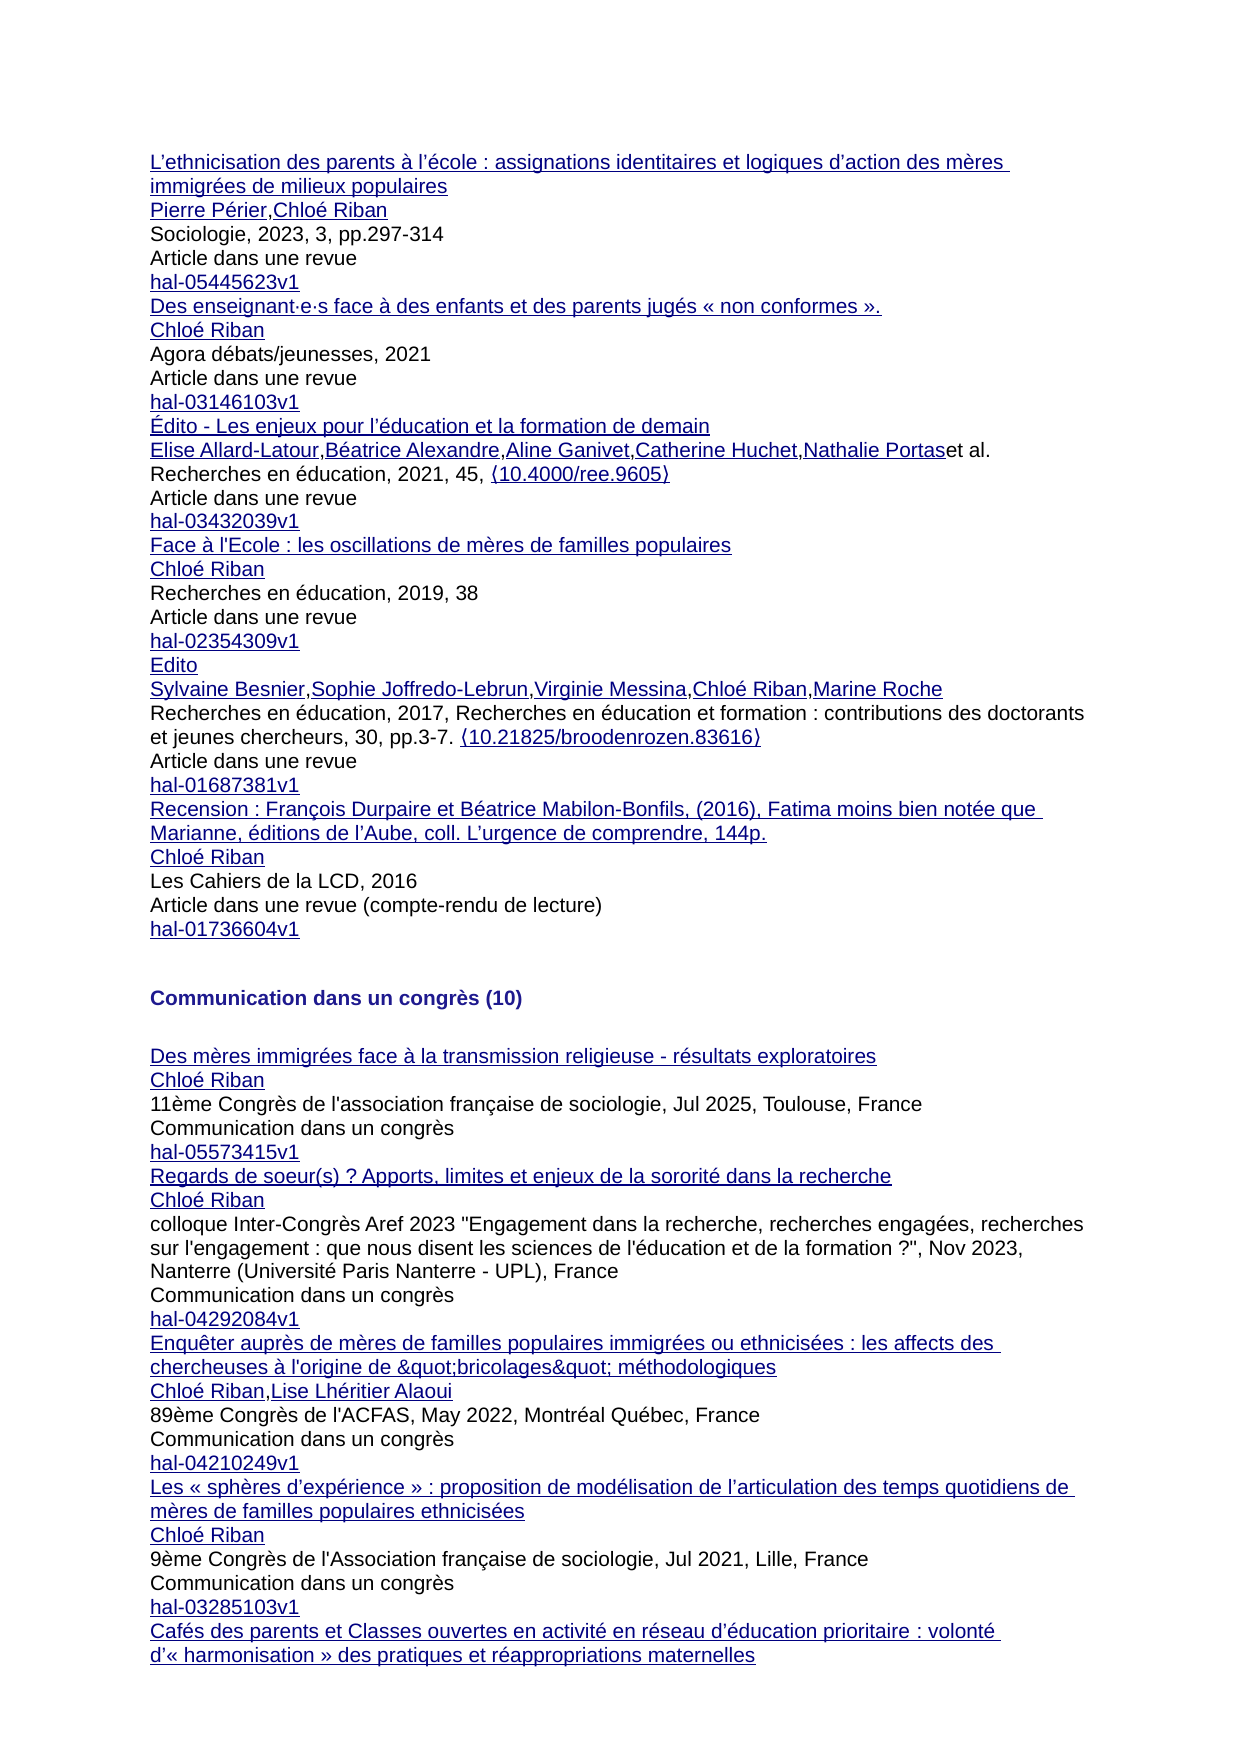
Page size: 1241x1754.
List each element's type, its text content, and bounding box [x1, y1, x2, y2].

table_cell Cafés des parents et Classes ouvertes en activité en réseau d’éducation prioritaire : volonté d’« harmonisation » des pratiques et réappropriations maternelles [150, 1619, 1090, 1667]
table_cell L’ethnicisation des parents à l’école : assignations identitaires et logiques d’action des mères immigrées de milieux populaires Pierre Périer,Chloé Riban Sociologie, 2023, 3, pp.297-314 Article dans une revue hal-05445623v1 [150, 150, 1090, 294]
table_cell Recension : François Durpaire et Béatrice Mabilon-Bonfils, (2016), Fatima moins bien notée que Marianne, éditions de l’Aube, coll. L’urgence de comprendre, 144p. Chloé Riban Les Cahiers de la LCD, 2016 Article dans une revue (compte-rendu de lecture) hal-01736604v1 [150, 797, 1090, 941]
table_header Des mères immigrées face à la transmission religieuse - résultats exploratoires Chloé Riban 11ème Congrès de l'association française de sociologie, Jul 2025, Toulouse, France Communication dans un congrès hal-05573415v1 [150, 1044, 1090, 1163]
table_cell Les « sphères d’expérience » : proposition de modélisation de l’articulation des temps quotidiens de mères de familles populaires ethnicisées Chloé Riban 9ème Congrès de l'Association française de sociologie, Jul 2021, Lille, France Communication dans un congrès hal-03285103v1 [150, 1475, 1090, 1619]
subtitle Communication dans un congrès (10) [150, 985, 1090, 1009]
table_cell Face à l'Ecole : les oscillations de mères de familles populaires Chloé Riban Recherches en éducation, 2019, 38 Article dans une revue hal-02354309v1 [150, 533, 1090, 653]
table_cell Enquêter auprès de mères de familles populaires immigrées ou ethnicisées : les affects des chercheuses à l'origine de &quot;bricolages&quot; méthodologiques Chloé Riban,Lise Lhéritier Alaoui 89ème Congrès de l'ACFAS, May 2022, Montréal Québec, France Communication dans un congrès hal-04210249v1 [150, 1331, 1090, 1475]
table_cell Regards de soeur(s) ? Apports, limites et enjeux de la sororité dans la recherche Chloé Riban colloque Inter-Congrès Aref 2023 "Engagement dans la recherche, recherches engagées, recherches sur l'engagement : que nous disent les sciences de l'éducation et de la formation ?", Nov 2023, Nanterre (Université Paris Nanterre - UPL), France Communication dans un congrès hal-04292084v1 [150, 1164, 1090, 1331]
table_cell Edito Sylvaine Besnier,Sophie Joffredo-Lebrun,Virginie Messina,Chloé Riban,Marine Roche Recherches en éducation, 2017, Recherches en éducation et formation : contributions des doctorants et jeunes chercheurs, 30, pp.3-7. ⟨10.21825/broodenrozen.83616⟩ Article dans une revue hal-01687381v1 [150, 653, 1090, 797]
table_cell Des enseignant∙e∙s face à des enfants et des parents jugés « non conformes ». Chloé Riban Agora débats/jeunesses, 2021 Article dans une revue hal-03146103v1 [150, 294, 1090, 413]
table_cell Édito - Les enjeux pour l’éducation et la formation de demain Elise Allard-Latour,Béatrice Alexandre,Aline Ganivet,Catherine Huchet,Nathalie Portaset al. Recherches en éducation, 2021, 45, ⟨10.4000/ree.9605⟩ Article dans une revue hal-03432039v1 [150, 414, 1090, 533]
